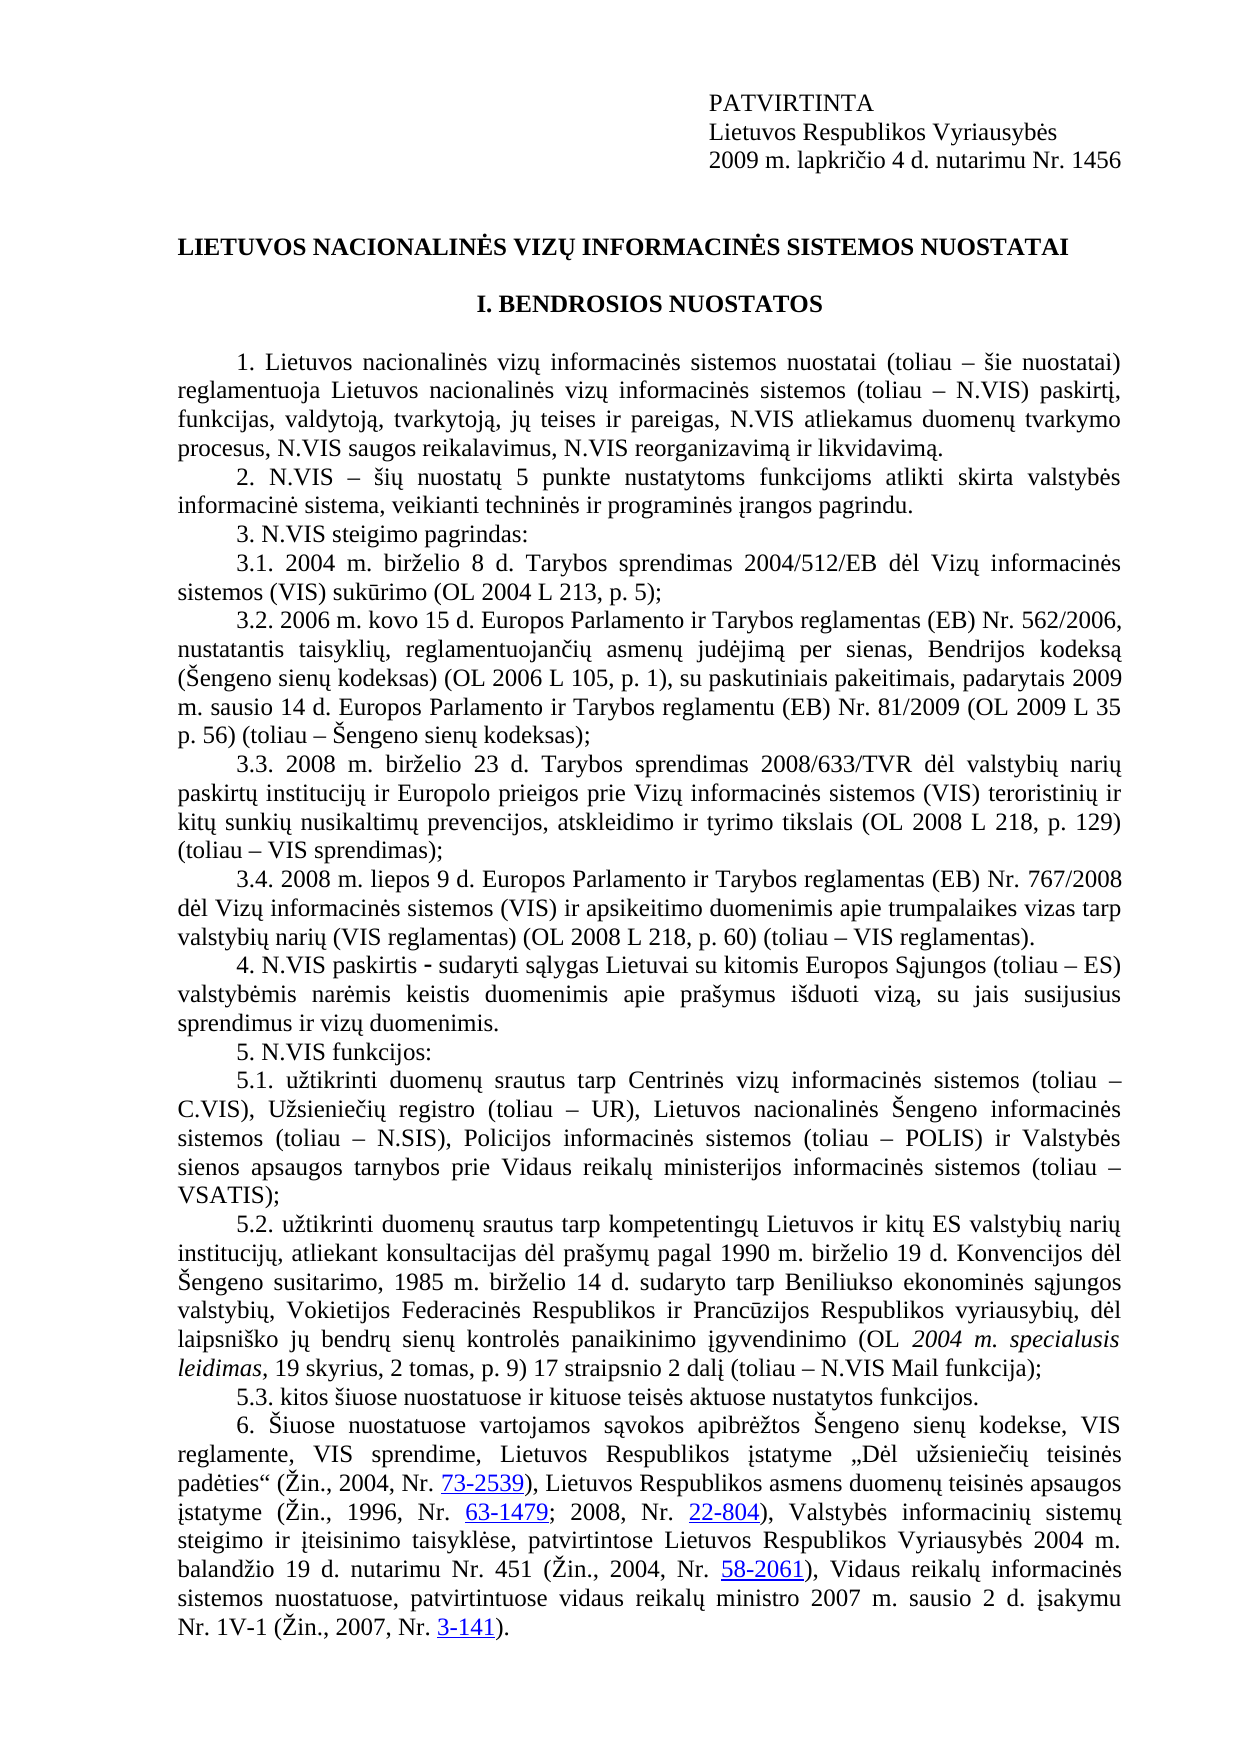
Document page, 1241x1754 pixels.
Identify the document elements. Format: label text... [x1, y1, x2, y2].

text Lietuvos Respublikos Vyriausybės [177, 117, 1122, 145]
text 5.1. užtikrinti duomenų srautus tarp Centrinės vizų informacinės sistemos (toliau – C.VIS), Užsieniečių registro (toliau – UR), Lietuvos nacionalinės Šengeno informacinės sistemos (toliau – N.SIS), Policijos informacinės sistemos (toliau – POLIS) ir Valstybės sienos apsaugos tarnybos prie Vidaus reikalų ministerijos informacinės sistemos (toliau – VSATIS); [177, 1065, 1122, 1209]
text 5.2. užtikrinti duomenų srautus tarp kompetentingų Lietuvos ir kitų ES valstybių narių institucijų, atliekant konsultacijas dėl prašymų pagal 1990 m. birželio 19 d. Konvencijos dėl Šengeno susitarimo, 1985 m. birželio 14 d. sudaryto tarp Beniliukso ekonominės sąjungos valstybių, Vokietijos Federacinės Respublikos ir Prancūzijos Respublikos vyriausybių, dėl laipsniško jų bendrų sienų kontrolės panaikinimo įgyvendinimo (OL 2004 m. specialusis leidimas, 19 skyrius, 2 tomas, p. 9) 17 straipsnio 2 dalį (toliau – N.VIS Mail funkcija); [177, 1209, 1122, 1382]
text 2009 m. lapkričio 4 d. nutarimu Nr. 1456 [177, 145, 1122, 174]
text 1. Lietuvos nacionalinės vizų informacinės sistemos nuostatai (toliau – šie nuostatai) reglamentuoja Lietuvos nacionalinės vizų informacinės sistemos (toliau – N.VIS) paskirtį, funkcijas, valdytoją, tvarkytoją, jų teises ir pareigas, N.VIS atliekamus duomenų tvarkymo procesus, N.VIS saugos reikalavimus, N.VIS reorganizavimą ir likvidavimą. [177, 347, 1122, 462]
text 2. N.VIS – šių nuostatų 5 punkte nustatytoms funkcijoms atlikti skirta valstybės informacinė sistema, veikianti techninės ir programinės įrangos pagrindu. [177, 462, 1122, 519]
text LIETUVOS NACIONALINĖS VIZŲ INFORMACINĖS SISTEMOS NUOSTATAI [177, 232, 1122, 260]
text 4. N.VIS paskirtis - sudaryti sąlygas Lietuvai su kitomis Europos Sąjungos (toliau – ES) valstybėmis narėmis keistis duomenimis apie prašymus išduoti vizą, su jais susijusius sprendimus ir vizų duomenimis. [177, 950, 1122, 1037]
text 3.4. 2008 m. liepos 9 d. Europos Parlamento ir Tarybos reglamentas (EB) Nr. 767/2008 dėl Vizų informacinės sistemos (VIS) ir apsikeitimo duomenimis apie trumpalaikes vizas tarp valstybių narių (VIS reglamentas) (OL 2008 L 218, p. 60) (toliau – VIS reglamentas). [177, 864, 1122, 950]
text 6. Šiuose nuostatuose vartojamos sąvokos apibrėžtos Šengeno sienų kodekse, VIS reglamente, VIS sprendime, Lietuvos Respublikos įstatyme „Dėl užsieniečių teisinės padėties“ (Žin., 2004, Nr. 73-2539), Lietuvos Respublikos asmens duomenų teisinės apsaugos įstatyme (Žin., 1996, Nr. 63-1479; 2008, Nr. 22-804), Valstybės informacinių sistemų steigimo ir įteisinimo taisyklėse, patvirtintose Lietuvos Respublikos Vyriausybės 2004 m. balandžio 19 d. nutarimu Nr. 451 (Žin., 2004, Nr. 58-2061), Vidaus reikalų informacinės sistemos nuostatuose, patvirtintuose vidaus reikalų ministro 2007 m. sausio 2 d. įsakymu Nr. 1V-1 (Žin., 2007, Nr. 3-141). [177, 1410, 1122, 1640]
text 5. N.VIS funkcijos: [177, 1037, 1122, 1065]
text 5.3. kitos šiuose nuostatuose ir kituose teisės aktuose nustatytos funkcijos. [177, 1382, 1122, 1410]
text Patvirtinta [177, 88, 1122, 117]
text I. BENDROSIOS NUOSTATOS [177, 289, 1122, 318]
text 3. N.VIS steigimo pagrindas: [177, 519, 1122, 548]
text 3.1. 2004 m. birželio 8 d. Tarybos sprendimas 2004/512/EB dėl Vizų informacinės sistemos (VIS) sukūrimo (OL 2004 L 213, p. 5); [177, 548, 1122, 605]
text 3.2. 2006 m. kovo 15 d. Europos Parlamento ir Tarybos reglamentas (EB) Nr. 562/2006, nustatantis taisyklių, reglamentuojančių asmenų judėjimą per sienas, Bendrijos kodeksą (Šengeno sienų kodeksas) (OL 2006 L 105, p. 1), su paskutiniais pakeitimais, padarytais 2009 m. sausio 14 d. Europos Parlamento ir Tarybos reglamentu (EB) Nr. 81/2009 (OL 2009 L 35 p. 56) (toliau – Šengeno sienų kodeksas); [177, 605, 1122, 749]
text 3.3. 2008 m. birželio 23 d. Tarybos sprendimas 2008/633/TVR dėl valstybių narių paskirtų institucijų ir Europolo prieigos prie Vizų informacinės sistemos (VIS) teroristinių ir kitų sunkių nusikaltimų prevencijos, atskleidimo ir tyrimo tikslais (OL 2008 L 218, p. 129) (toliau – VIS sprendimas); [177, 749, 1122, 864]
